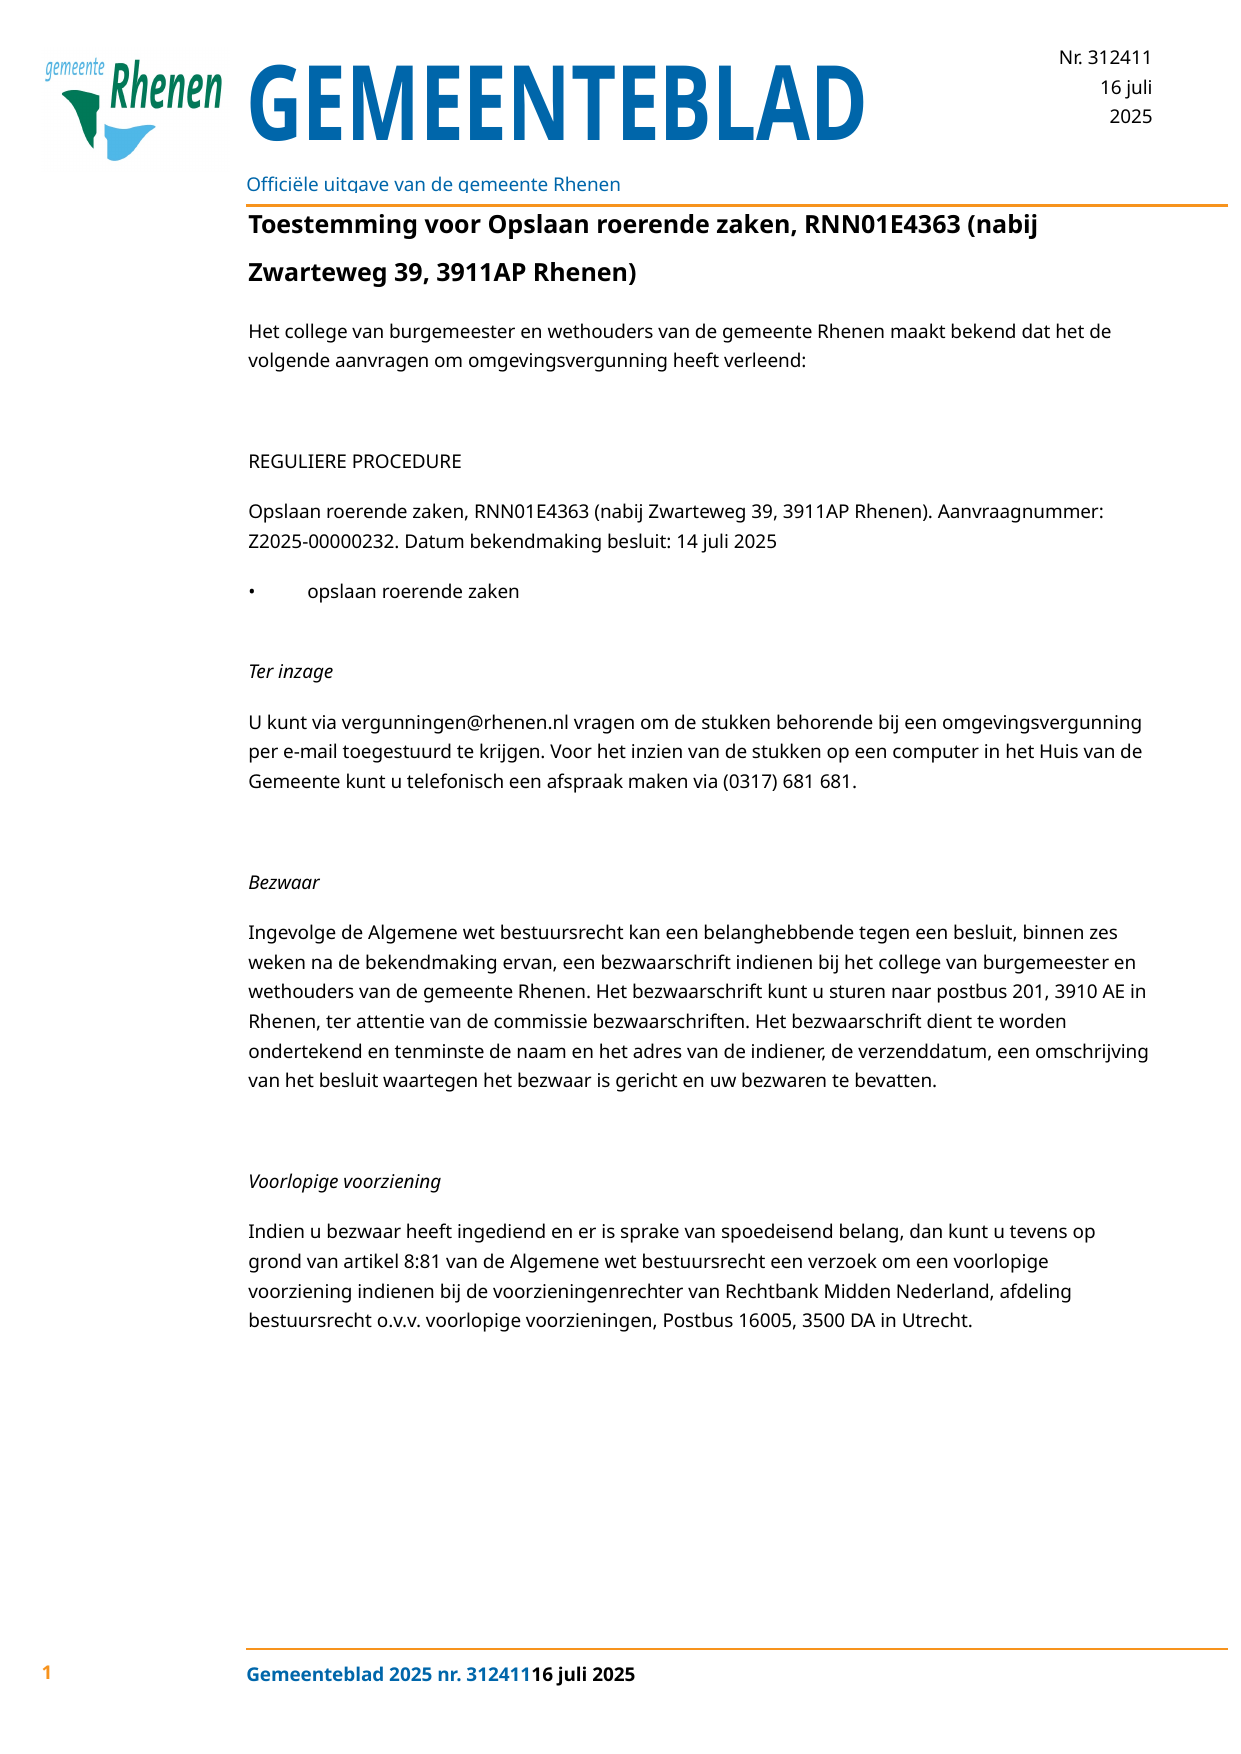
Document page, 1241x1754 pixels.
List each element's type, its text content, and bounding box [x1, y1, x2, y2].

text REGULIERE PROCEDURE [248, 448, 1152, 474]
text Het college van burgemeester en wethouders van de gemeente Rhenen maakt bekend dat het de volgende aanvragen om omgevingsvergunning heeft verleend: [248, 318, 1152, 373]
text Voorlopige voorziening [248, 1168, 1152, 1194]
text Ter inzage [248, 659, 1152, 684]
text Bezwaar [248, 869, 1152, 895]
text Toestemming voor Opslaan roerende zaken, RNN01E4363 (nabij Zwarteweg 39, 3911AP Rhenen) [248, 207, 1152, 288]
text Indien u bezwaar heeft ingediend en er is sprake van spoedeisend belang, dan kunt u tevens op grond van artikel 8:81 van de Algemene wet bestuursrecht een verzoek om een voorlopige voorziening indienen bij de voorzieningenrechter van Rechtbank Midden Nederland, afdeling bestuursrecht o.v.v. voorlopige voorzieningen, Postbus 16005, 3500 DA in Utrecht. [248, 1219, 1152, 1333]
list opslaan roerende zaken [248, 579, 1152, 604]
text Opslaan roerende zaken, RNN01E4363 (nabij Zwarteweg 39, 3911AP Rhenen). Aanvraagnummer: Z2025-00000232. Datum bekendmaking besluit: 14 juli 2025 [248, 499, 1152, 554]
picture [41, 47, 231, 172]
text Ingevolge de Algemene wet bestuursrecht kan een belanghebbende tegen een besluit, binnen zes weken na de bekendmaking ervan, een bezwaarschrift indienen bij het college van burgemeester en wethouders van de gemeente Rhenen. Het bezwaarschrift kunt u sturen naar postbus 201, 3910 AE in Rhenen, ter attentie van de commissie bezwaarschriften. Het bezwaarschrift dient te worden ondertekend en tenminste de naam en het adres van de indiener, de verzenddatum, een omschrijving van het besluit waartegen het bezwaar is gericht en uw bezwaren te bevatten. [248, 919, 1152, 1093]
text U kunt via vergunningen@rhenen.nl vragen om de stukken behorende bij een omgevingsvergunning per e-mail toegestuurd te krijgen. Voor het inzien van de stukken op een computer in het Huis van de Gemeente kunt u telefonisch een afspraak maken via (0317) 681 681. [248, 709, 1152, 794]
